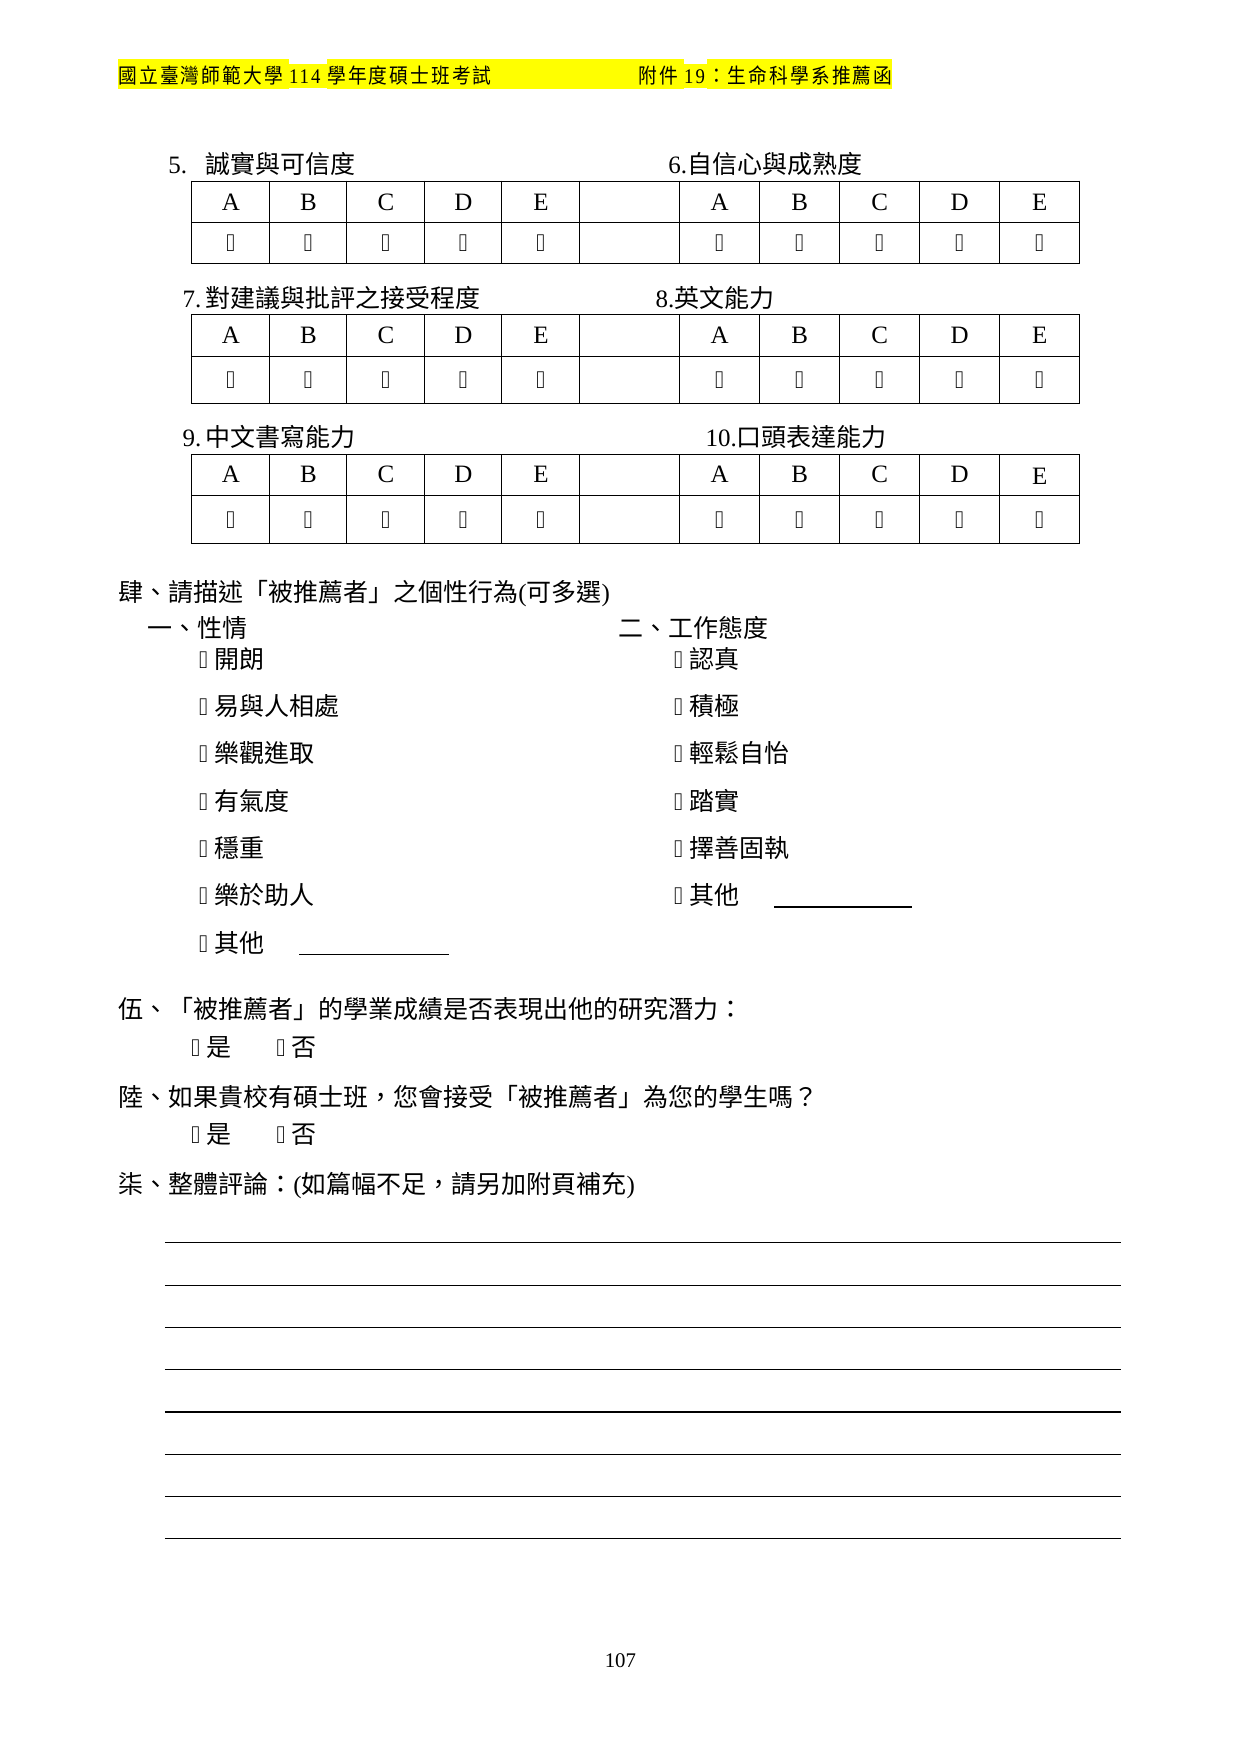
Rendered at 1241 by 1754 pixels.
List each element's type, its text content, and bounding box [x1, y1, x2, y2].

table_cell  [502, 496, 579, 543]
table_cell  [760, 496, 839, 543]
table_header E [1000, 315, 1079, 356]
table_header [580, 455, 679, 495]
table_cell  [270, 496, 346, 543]
table_cell [409, 740, 671, 787]
table_cell  [1000, 223, 1079, 263]
table_header D [425, 182, 501, 222]
table_header C [840, 315, 919, 356]
table_cell [165, 1413, 1121, 1454]
table_header D [920, 455, 999, 495]
table_cell [165, 1243, 1121, 1284]
table_cell  [192, 223, 269, 263]
table_cell  樂於助人 [196, 881, 408, 929]
table_header C [347, 315, 424, 356]
table_cell  [920, 223, 999, 263]
table_cell  踏實 [671, 787, 885, 834]
table_cell [165, 1286, 1121, 1327]
table_cell [885, 834, 1161, 881]
table_cell  [840, 496, 919, 543]
text  是  否 [149, 1026, 1122, 1063]
table_header B [760, 315, 839, 356]
table_cell  積極 [671, 692, 885, 739]
table_cell  [920, 496, 999, 543]
table_cell [885, 787, 1161, 834]
table_cell  [425, 357, 501, 403]
table_cell [885, 692, 1161, 739]
table_cell [409, 787, 671, 834]
table_cell [165, 1328, 1121, 1369]
table_header B [270, 315, 346, 356]
table_cell  [840, 357, 919, 403]
table_cell  [502, 223, 579, 263]
table_header D [425, 455, 501, 495]
table_header B [760, 455, 839, 495]
table_cell [671, 929, 885, 976]
table_header A [680, 182, 759, 222]
table_cell [165, 1497, 1121, 1538]
table_cell  輕鬆自怡 [671, 740, 885, 787]
table_cell  [760, 357, 839, 403]
table_cell [580, 496, 679, 543]
table_cell  [680, 496, 759, 543]
table_cell [296, 929, 671, 976]
table_header B [270, 182, 346, 222]
table_header A [192, 455, 269, 495]
table_header C [840, 455, 919, 495]
table_header D [920, 182, 999, 222]
table_cell  有氣度 [196, 787, 408, 834]
table_cell  [680, 357, 759, 403]
table_cell  樂觀進取 [196, 740, 408, 787]
table_cell  [347, 223, 424, 263]
table_header E [1000, 455, 1079, 495]
text 伍、「被推薦者」的學業成績是否表現出他的研究潛力： [118, 988, 1122, 1026]
table_cell  [680, 223, 759, 263]
text 陸、如果貴校有碩士班，您會接受「被推薦者」為您的學生嗎？ [118, 1076, 1122, 1113]
table_cell  [840, 223, 919, 263]
table_cell  [760, 223, 839, 263]
table_cell  [425, 496, 501, 543]
table_cell  其他 [196, 929, 296, 976]
table_cell [165, 1455, 1121, 1496]
table_cell  [920, 357, 999, 403]
list 誠實與可信度 6.自信心與成熟度 [168, 143, 1122, 181]
table_cell  [192, 496, 269, 543]
list 對建議與批評之接受程度 8.英文能力 [155, 277, 1122, 314]
table_header A [680, 315, 759, 356]
table_cell  [347, 357, 424, 403]
table_header E [502, 455, 579, 495]
text 柒、整體評論：(如篇幅不足，請另加附頁補充) [118, 1163, 1122, 1201]
table_cell  [347, 496, 424, 543]
table_cell  [192, 357, 269, 403]
table_cell  [270, 223, 346, 263]
table_cell [580, 223, 679, 263]
table_header [885, 645, 1161, 692]
table_cell [771, 881, 1161, 929]
table_header B [270, 455, 346, 495]
table_cell [580, 357, 679, 403]
table_header C [840, 182, 919, 222]
table_cell [409, 834, 671, 881]
table_cell  [1000, 496, 1079, 543]
table_cell  其他 [671, 881, 771, 929]
table_header  開朗 [196, 645, 408, 692]
table_cell [885, 740, 1161, 787]
table_header E [502, 315, 579, 356]
table_cell  擇善固執 [671, 834, 885, 881]
table_header D [425, 315, 501, 356]
table_cell [165, 1370, 1121, 1411]
text  是  否 [149, 1113, 1122, 1151]
text 肆、請描述「被推薦者」之個性行為(可多選) [118, 572, 1122, 609]
list 中文書寫能力 10.口頭表達能力 [155, 417, 1122, 454]
table_header C [347, 182, 424, 222]
table_header [409, 645, 671, 692]
text 一、性情 二、工作態度 [118, 609, 1122, 645]
table_header E [1000, 182, 1079, 222]
table_cell  [270, 357, 346, 403]
table_cell  穩重 [196, 834, 408, 881]
table_header C [347, 455, 424, 495]
table_header  認真 [671, 645, 885, 692]
table_header B [760, 182, 839, 222]
table_header A [192, 315, 269, 356]
table_header E [502, 182, 579, 222]
table_cell [409, 692, 671, 739]
table_header [165, 1201, 1121, 1242]
table_header [580, 315, 679, 356]
table_cell [409, 881, 671, 929]
table_cell  [425, 223, 501, 263]
table_cell  [1000, 357, 1079, 403]
table_cell  易與人相處 [196, 692, 408, 739]
table_header A [680, 455, 759, 495]
table_cell [885, 929, 1161, 976]
table_header D [920, 315, 999, 356]
table_header [580, 182, 679, 222]
table_header A [192, 182, 269, 222]
table_cell  [502, 357, 579, 403]
